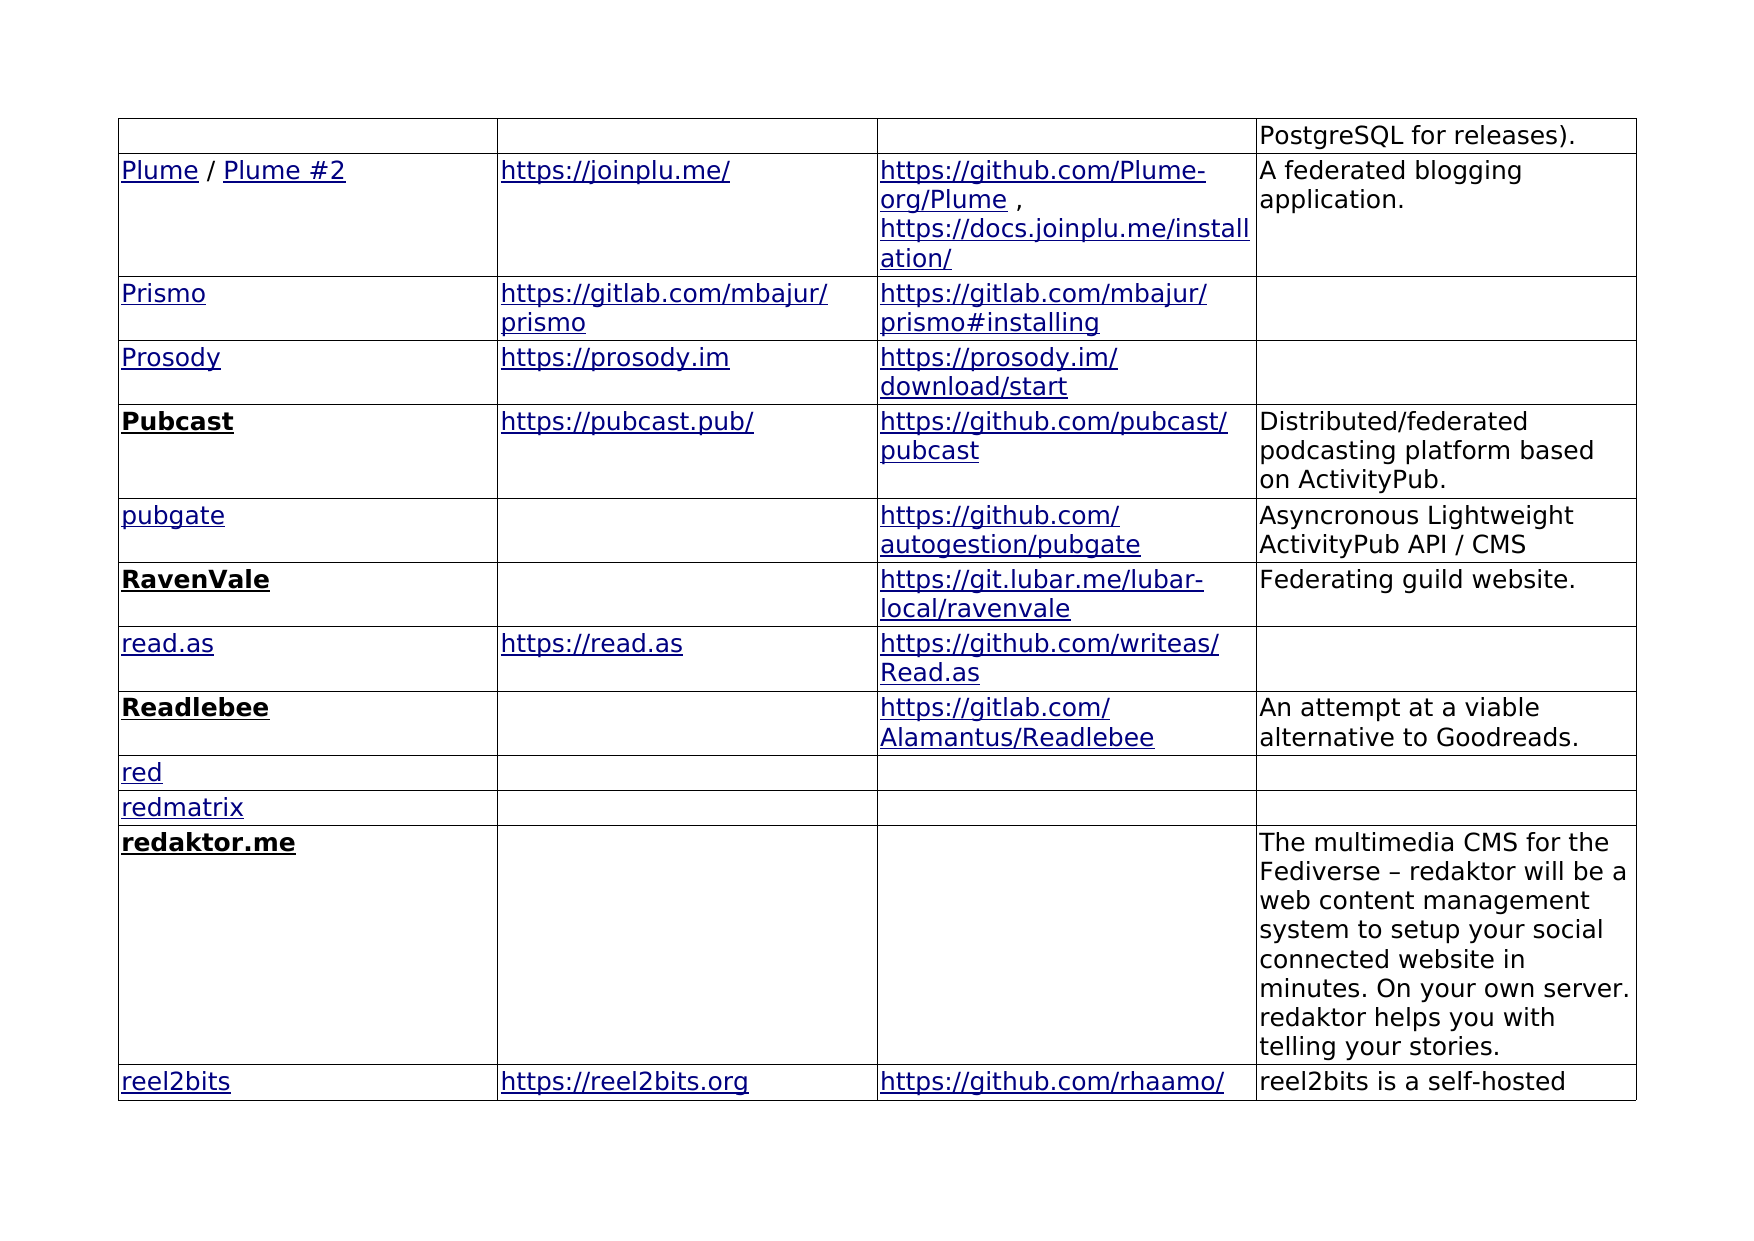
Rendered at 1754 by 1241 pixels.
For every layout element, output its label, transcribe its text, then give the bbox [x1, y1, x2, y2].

table_cell [878, 791, 1256, 825]
table_cell https://github.com/Plume-org/Plume , https://docs.joinplu.me/installation/ [878, 154, 1256, 276]
table_cell [498, 563, 877, 626]
table_cell https://prosody.im [498, 341, 877, 404]
table_cell redmatrix [119, 791, 497, 825]
table_cell [498, 791, 877, 825]
table_cell red [119, 756, 497, 790]
table_cell read.as [119, 627, 497, 691]
table_cell [498, 826, 877, 1064]
table_cell Distributed/federated podcasting platform based on ActivityPub. [1257, 405, 1636, 498]
table_cell Prismo [119, 277, 497, 340]
table_cell [878, 756, 1256, 790]
table_cell https://gitlab.com/Alamantus/Readlebee [878, 692, 1256, 755]
table_cell [1257, 791, 1636, 825]
table_cell [498, 119, 877, 153]
table_cell https://gitlab.com/mbajur/prismo [498, 277, 877, 340]
table_cell Pubcast [119, 405, 497, 498]
table_cell A federated blogging application. [1257, 154, 1636, 276]
table_cell Readlebee [119, 692, 497, 755]
table_cell reel2bits is a self-hosted [1257, 1065, 1636, 1099]
table_cell https://reel2bits.org [498, 1065, 877, 1099]
table_cell https://git.lubar.me/lubar-local/ravenvale [878, 563, 1256, 626]
table_cell [878, 826, 1256, 1064]
table_cell The multimedia CMS for the Fediverse – redaktor will be a web content management system to setup your social connected website in minutes. On your own server. redaktor helps you with telling your stories. [1257, 826, 1636, 1064]
table_cell https://prosody.im/download/start [878, 341, 1256, 404]
table_cell https://joinplu.me/ [498, 154, 877, 276]
table_cell [119, 119, 497, 153]
table_cell redaktor.me [119, 826, 497, 1064]
table_cell https://github.com/writeas/Read.as [878, 627, 1256, 691]
table_cell [498, 756, 877, 790]
table_cell [878, 119, 1256, 153]
table_cell [1257, 277, 1636, 340]
table_cell PostgreSQL for releases). [1257, 119, 1636, 153]
table_cell https://pubcast.pub/ [498, 405, 877, 498]
table_cell reel2bits [119, 1065, 497, 1099]
table_cell https://github.com/pubcast/pubcast [878, 405, 1256, 498]
table_cell https://github.com/autogestion/pubgate [878, 499, 1256, 562]
table_cell [1257, 341, 1636, 404]
table_cell Prosody [119, 341, 497, 404]
table_cell pubgate [119, 499, 497, 562]
table_cell https://github.com/rhaamo/ [878, 1065, 1256, 1099]
table_cell https://read.as [498, 627, 877, 691]
table_cell [1257, 627, 1636, 691]
table_cell RavenVale [119, 563, 497, 626]
table_cell [498, 499, 877, 562]
table_cell https://gitlab.com/mbajur/prismo#installing [878, 277, 1256, 340]
table_cell [498, 692, 877, 755]
table_cell [1257, 756, 1636, 790]
table_cell Plume / Plume #2 [119, 154, 497, 276]
table_cell Asyncronous Lightweight ActivityPub API / CMS [1257, 499, 1636, 562]
table_cell Federating guild website. [1257, 563, 1636, 626]
table_cell An attempt at a viable alternative to Goodreads. [1257, 692, 1636, 755]
